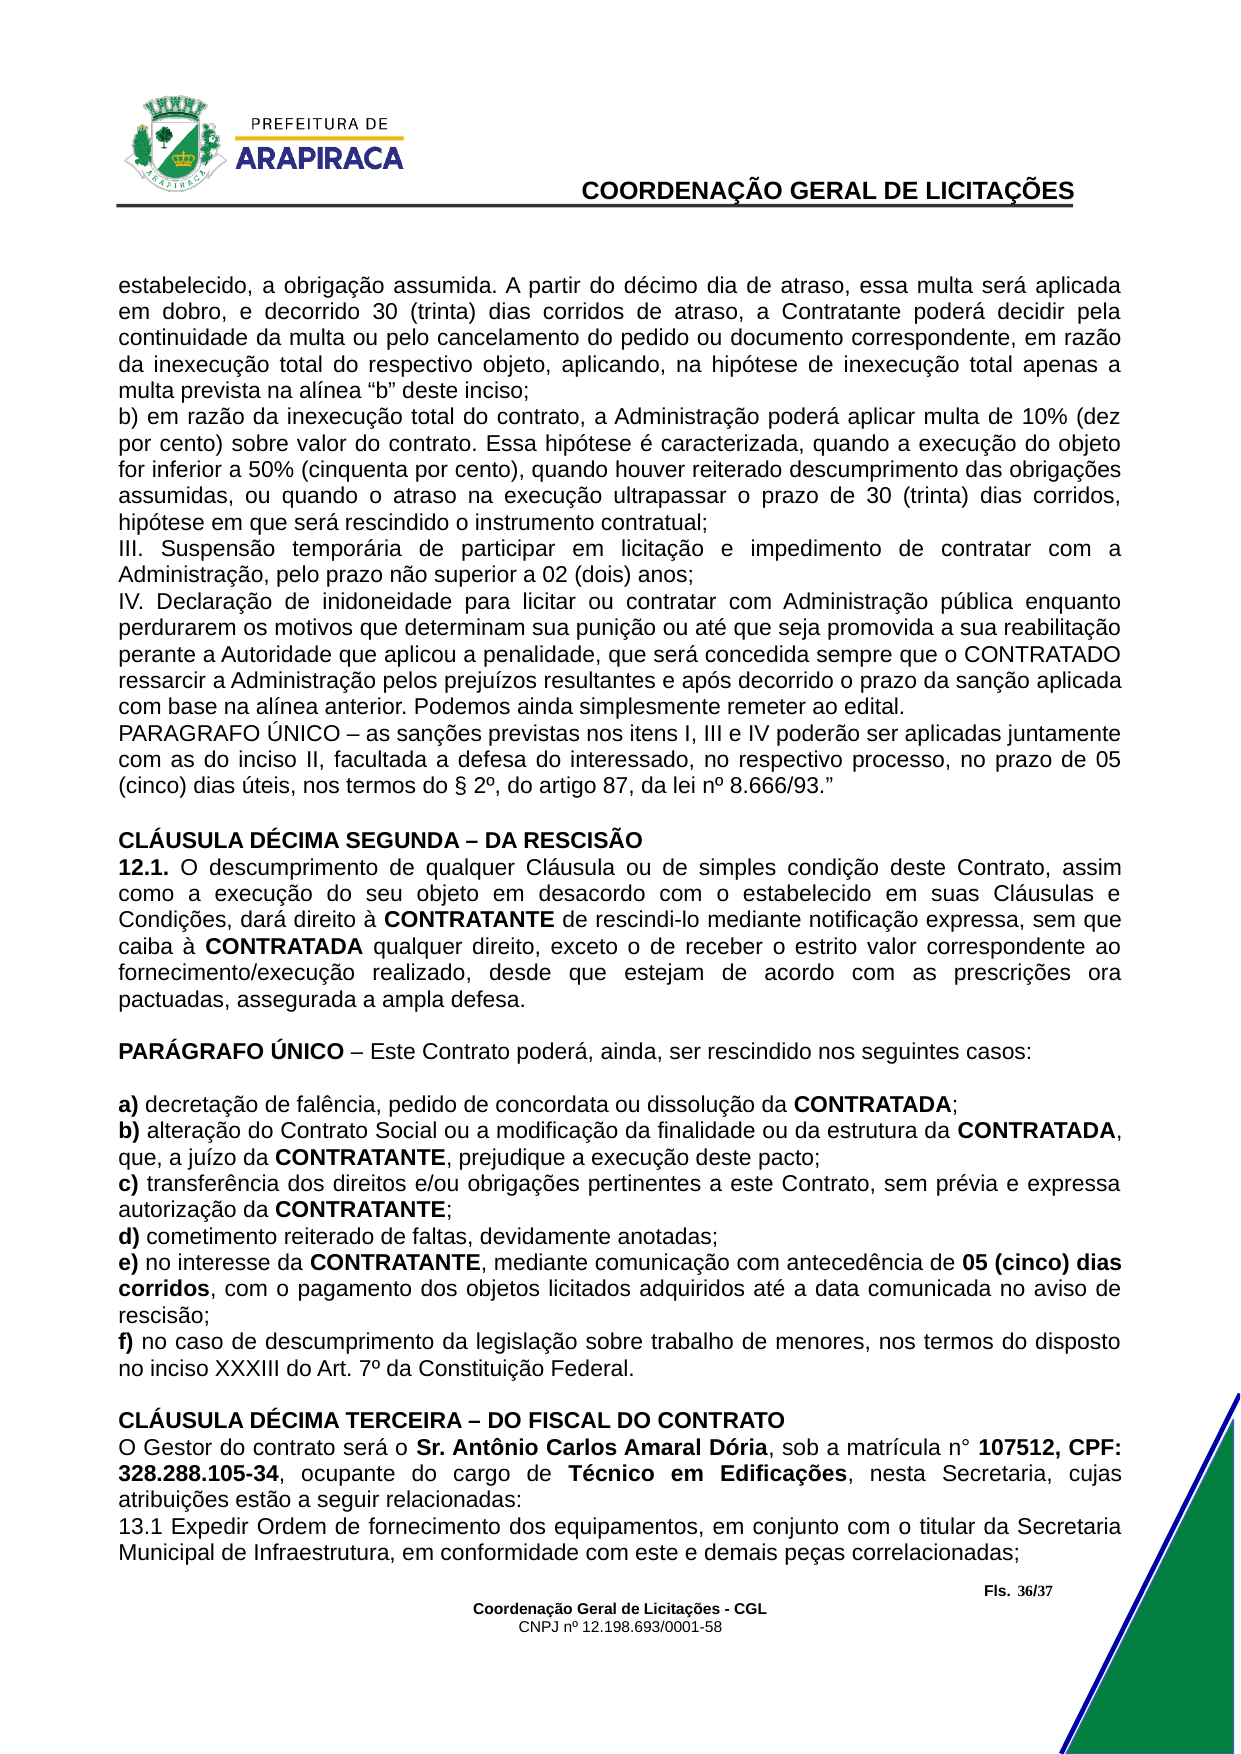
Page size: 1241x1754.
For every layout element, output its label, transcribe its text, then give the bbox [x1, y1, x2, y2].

text d) cometimento reiterado de faltas, devidamente anotadas; [118, 1223, 1122, 1249]
text O Gestor do contrato será o Sr. Antônio Carlos Amaral Dória, sob a matrícula n° 107512, CPF: 328.288.105-34, ocupante do cargo de Técnico em Edificações, nesta Secretaria, cujas atribuições estão a seguir relacionadas: [118, 1433, 1122, 1513]
text f) no caso de descumprimento da legislação sobre trabalho de menores, nos termos do disposto no inciso XXXIII do Art. 7º da Constituição Federal. [118, 1328, 1122, 1381]
text 13.1 Expedir Ordem de fornecimento dos equipamentos, em conjunto com o titular da Secretaria Municipal de Infraestrutura, em conformidade com este e demais peças correlacionadas; [118, 1513, 1122, 1565]
text a) decretação de falência, pedido de concordata ou dissolução da CONTRATADA; [118, 1091, 1122, 1117]
text CLÁUSULA DÉCIMA TERCEIRA – DO FISCAL DO CONTRATO [118, 1407, 1122, 1433]
text IV. Declaração de inidoneidade para licitar ou contratar com Administração pública enquanto perdurarem os motivos que determinam sua punição ou até que seja promovida a sua reabilitação perante a Autoridade que aplicou a penalidade, que será concedida sempre que o CONTRATADO ressarcir a Administração pelos prejuízos resultantes e após decorrido o prazo da sanção aplicada com base na alínea anterior. Podemos ainda simplesmente remeter ao edital. [118, 588, 1122, 719]
text PARÁGRAFO ÚNICO – Este Contrato poderá, ainda, ser rescindido nos seguintes casos: [118, 1038, 1122, 1064]
text 12.1. O descumprimento de qualquer Cláusula ou de simples condição deste Contrato, assim como a execução do seu objeto em desacordo com o estabelecido em suas Cláusulas e Condições, dará direito à CONTRATANTE de rescindi-lo mediante notificação expressa, sem que caiba à CONTRATADA qualquer direito, exceto o de receber o estrito valor correspondente ao fornecimento/execução realizado, desde que estejam de acordo com as prescrições ora pactuadas, assegurada a ampla defesa. [118, 854, 1122, 1012]
text PARAGRAFO ÚNICO – as sanções previstas nos itens I, III e IV poderão ser aplicadas juntamente com as do inciso II, facultada a defesa do interessado, no respectivo processo, no prazo de 05 (cinco) dias úteis, nos termos do § 2º, do artigo 87, da lei nº 8.666/93.” [118, 719, 1122, 799]
text estabelecido, a obrigação assumida. A partir do décimo dia de atraso, essa multa será aplicada em dobro, e decorrido 30 (trinta) dias corridos de atraso, a Contratante poderá decidir pela continuidade da multa ou pelo cancelamento do pedido ou documento correspondente, em razão da inexecução total do respectivo objeto, aplicando, na hipótese de inexecução total apenas a multa prevista na alínea “b” deste inciso; [118, 272, 1122, 403]
text III. Suspensão temporária de participar em licitação e impedimento de contratar com a Administração, pelo prazo não superior a 02 (dois) anos; [118, 535, 1122, 588]
text c) transferência dos direitos e/ou obrigações pertinentes a este Contrato, sem prévia e expressa autorização da CONTRATANTE; [118, 1170, 1122, 1223]
picture [118, 92, 412, 196]
text CLÁUSULA DÉCIMA SEGUNDA – DA RESCISÃO [118, 827, 1122, 854]
text e) no interesse da CONTRATANTE, mediante comunicação com antecedência de 05 (cinco) dias corridos, com o pagamento dos objetos licitados adquiridos até a data comunicada no aviso de rescisão; [118, 1249, 1122, 1328]
text b) alteração do Contrato Social ou a modificação da finalidade ou da estrutura da CONTRATADA, que, a juízo da CONTRATANTE, prejudique a execução deste pacto; [118, 1117, 1122, 1170]
text b) em razão da inexecução total do contrato, a Administração poderá aplicar multa de 10% (dez por cento) sobre valor do contrato. Essa hipótese é caracterizada, quando a execução do objeto for inferior a 50% (cinquenta por cento), quando houver reiterado descumprimento das obrigações assumidas, ou quando o atraso na execução ultrapassar o prazo de 30 (trinta) dias corridos, hipótese em que será rescindido o instrumento contratual; [118, 403, 1122, 535]
